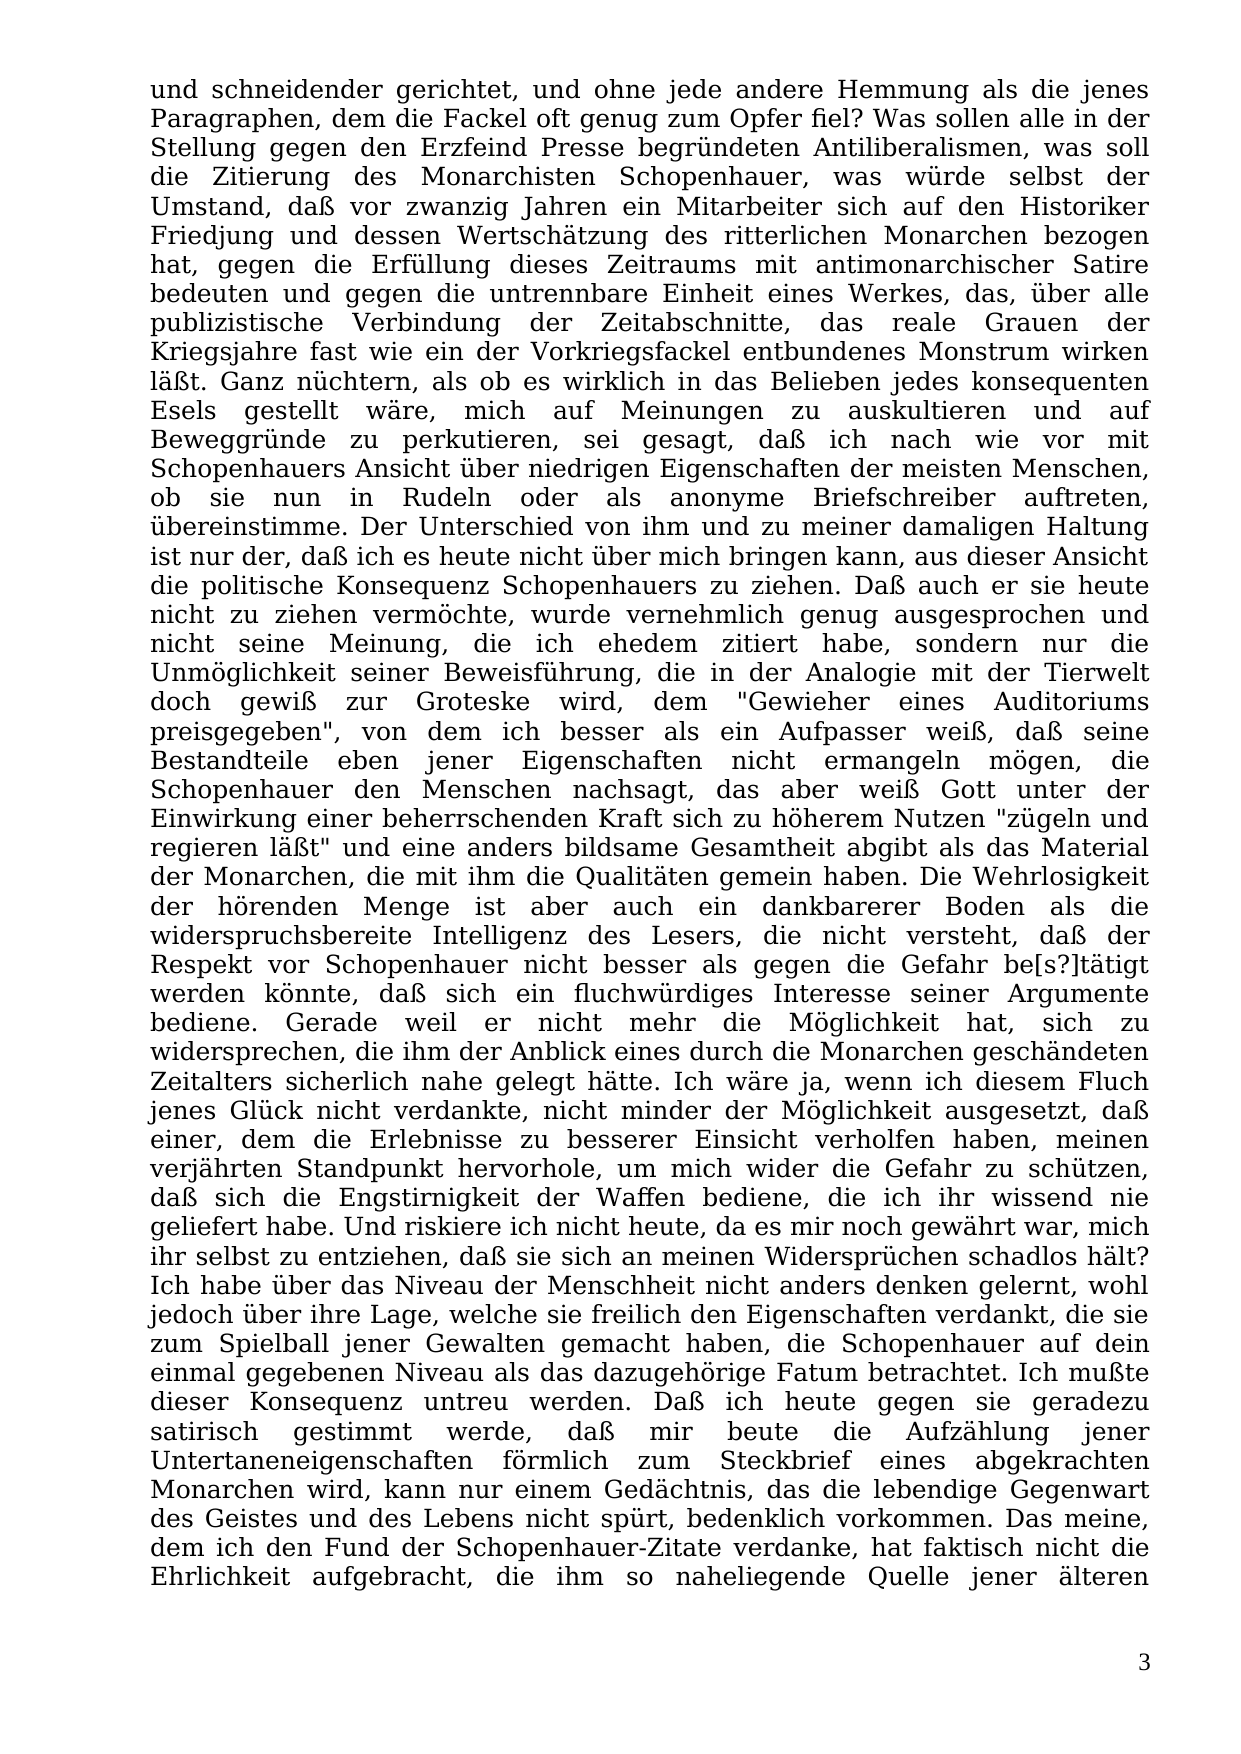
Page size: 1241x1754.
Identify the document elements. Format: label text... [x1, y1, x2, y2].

text und schneidender gerichtet, und ohne jede andere Hemmung als die jenes Paragraphen, dem die Fackel oft genug zum Opfer fiel? Was sollen alle in der Stellung gegen den Erzfeind Presse begründeten Antiliberalismen, was soll die Zitierung des Monarchisten Schopenhauer, was würde selbst der Umstand, daß vor zwanzig Jahren ein Mitarbeiter sich auf den Historiker Friedjung und dessen Wertschätzung des ritterlichen Monarchen bezogen hat, gegen die Erfüllung dieses Zeitraums mit antimonarchischer Satire bedeuten und gegen die untrennbare Einheit eines Werkes, das, über alle publizistische Verbindung der Zeitabschnitte, das reale Grauen der Kriegsjahre fast wie ein der Vorkriegsfackel entbundenes Monstrum wirken läßt. Ganz nüchtern, als ob es wirklich in das Belieben jedes konsequenten Esels gestellt wäre, mich auf Meinungen zu auskultieren und auf Beweggründe zu perkutieren, sei gesagt, daß ich nach wie vor mit Schopenhauers Ansicht über niedrigen Eigenschaften der meisten Menschen, ob sie nun in Rudeln oder als anonyme Briefschreiber auftreten, übereinstimme. Der Unterschied von ihm und zu meiner damaligen Haltung ist nur der, daß ich es heute nicht über mich bringen kann, aus dieser Ansicht die politische Konsequenz Schopenhauers zu ziehen. Daß auch er sie heute nicht zu ziehen vermöchte, wurde vernehmlich genug ausgesprochen und nicht seine Meinung, die ich ehedem zitiert habe, sondern nur die Unmöglichkeit seiner Beweisführung, die in der Analogie mit der Tierwelt doch gewiß zur Groteske wird, dem "Gewieher eines Auditoriums preisgegeben", von dem ich besser als ein Aufpasser weiß, daß seine Bestandteile eben jener Eigenschaften nicht ermangeln mögen, die Schopenhauer den Menschen nachsagt, das aber weiß Gott unter der Einwirkung einer beherrschenden Kraft sich zu höherem Nutzen "zügeln und regieren läßt" und eine anders bildsame Gesamtheit abgibt als das Material der Monarchen, die mit ihm die Qualitäten gemein haben. Die Wehrlosigkeit der hörenden Menge ist aber auch ein dankbarerer Boden als die widerspruchsbereite Intelligenz des Lesers, die nicht versteht, daß der Respekt vor Schopenhauer nicht besser als gegen die Gefahr be[s?]tätigt werden könnte, daß sich ein fluchwürdiges Interesse seiner Argumente bediene. Gerade weil er nicht mehr die Möglichkeit hat, sich zu widersprechen, die ihm der Anblick eines durch die Monarchen geschändeten Zeitalters sicherlich nahe gelegt hätte. Ich wäre ja, wenn ich diesem Fluch jenes Glück nicht verdankte, nicht minder der Möglichkeit ausgesetzt, daß einer, dem die Erlebnisse zu besserer Einsicht verholfen haben, meinen verjährten Standpunkt hervorhole, um mich wider die Gefahr zu schützen, daß sich die Engstirnigkeit der Waffen bediene, die ich ihr wissend nie geliefert habe. Und riskiere ich nicht heute, da es mir noch gewährt war, mich ihr selbst zu entziehen, daß sie sich an meinen Widersprüchen schadlos hält? Ich habe über das Niveau der Menschheit nicht anders denken gelernt, wohl jedoch über ihre Lage, welche sie freilich den Eigenschaften verdankt, die sie zum Spielball jener Gewalten gemacht haben, die Schopenhauer auf dein einmal gegebenen Niveau als das dazugehörige Fatum betrachtet. Ich mußte dieser Konsequenz untreu werden. Daß ich heute gegen sie geradezu satirisch gestimmt werde, daß mir beute die Aufzählung jener Untertaneneigenschaften förmlich zum Steckbrief eines abgekrachten Monarchen wird, kann nur einem Gedächtnis, das die lebendige Gegenwart des Geistes und des Lebens nicht spürt, bedenklich vorkommen. Das meine, dem ich den Fund der Schopenhauer-Zitate verdanke, hat faktisch nicht die Ehrlichkeit aufgebracht, die ihm so naheliegende Quelle jener älteren [150, 75, 1151, 1592]
